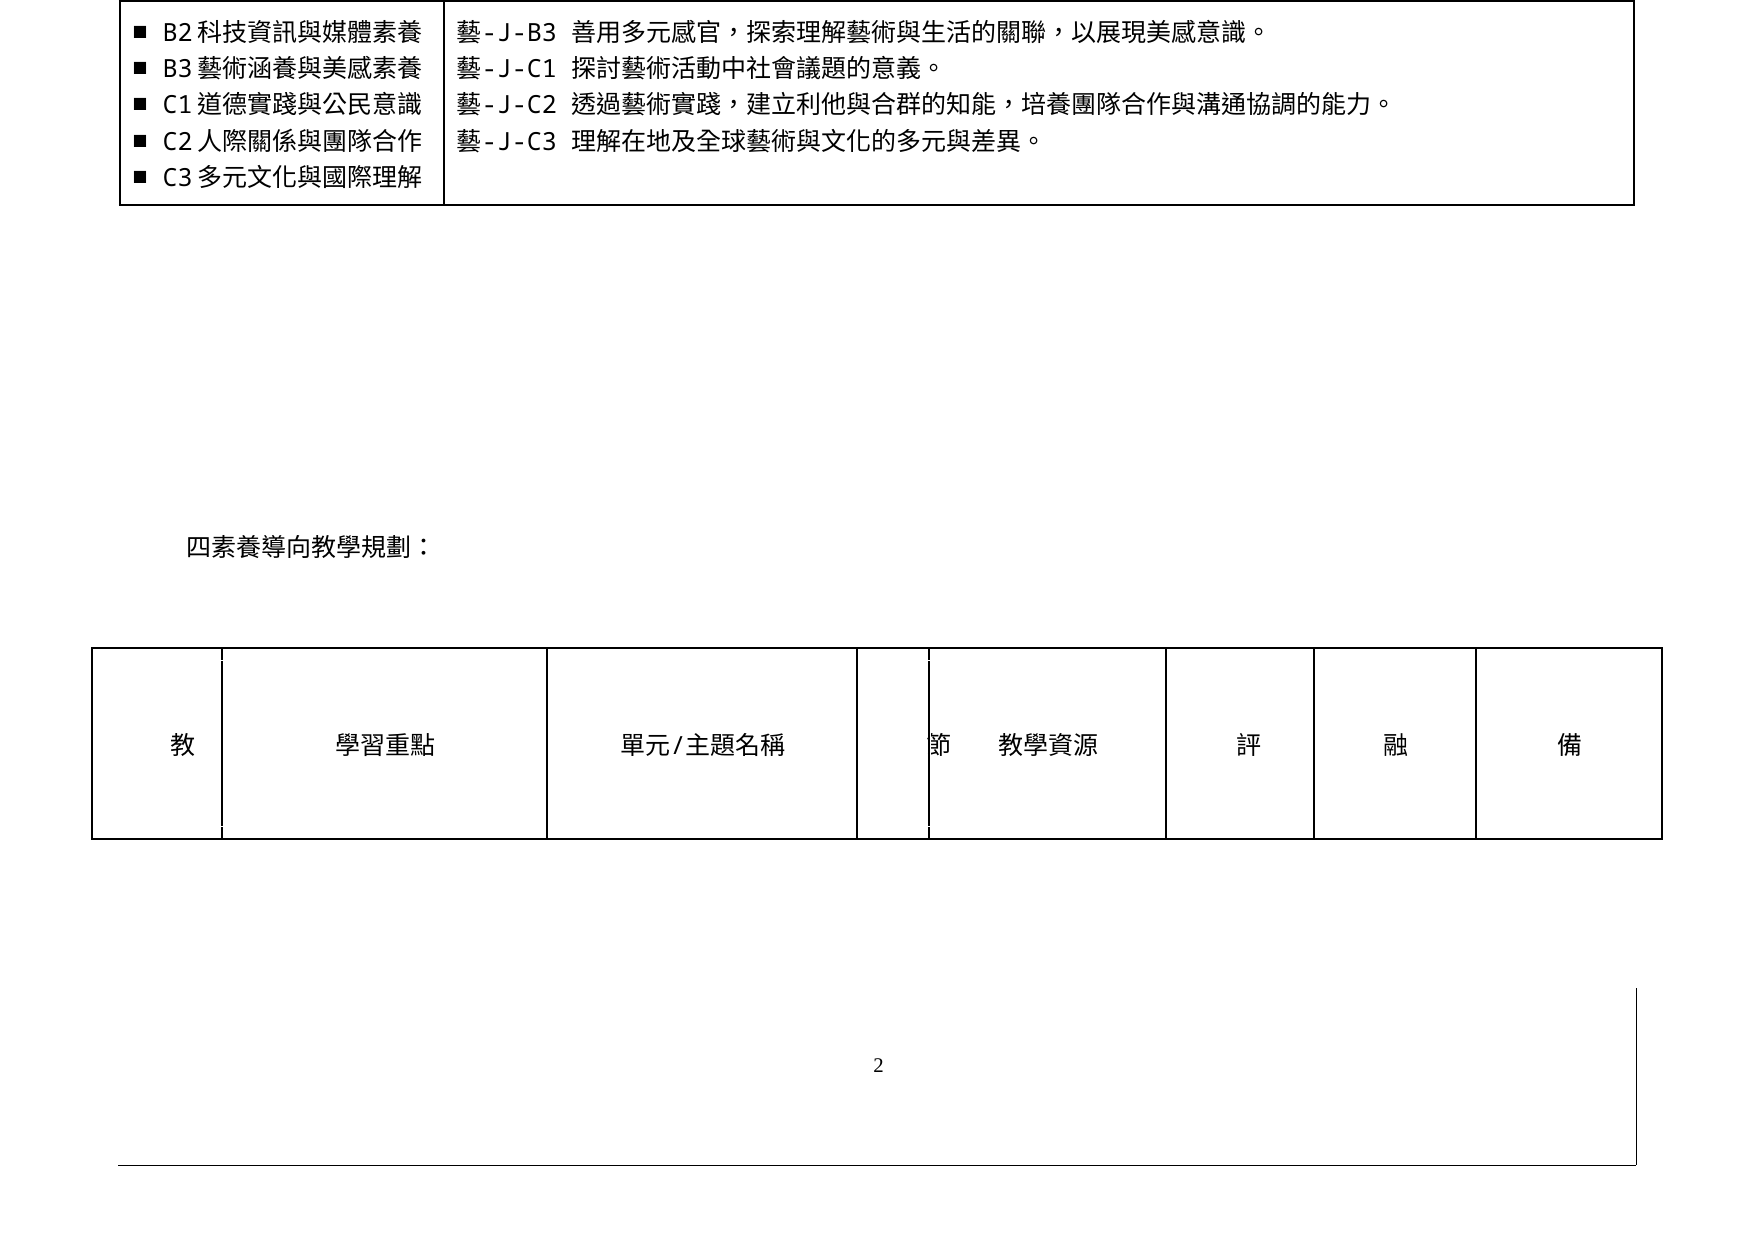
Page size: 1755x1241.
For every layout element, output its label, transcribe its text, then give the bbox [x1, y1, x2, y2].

table_header 教 [93, 649, 221, 837]
table_header 融入議題 [1315, 649, 1475, 826]
table_cell ■ B2科技資訊與媒體素養 ■ B3藝術涵養與美感素養 ■ C1道德實踐與公民意識 ■ C2人際關係與團隊合作 ■ C3多元文化與國際理解 [121, 2, 443, 204]
table_header 備 [1477, 649, 1661, 837]
table_header 融入議題 [1317, 661, 1473, 826]
table_header 節數 [858, 661, 928, 837]
table_header 教學資源/學習策略 [930, 649, 1165, 826]
table_header 教學資源/學習策略 [930, 827, 1165, 837]
table_header 節數 [858, 649, 928, 660]
table_header 教學資源/學習策略 [992, 661, 1163, 826]
table_cell 藝-J-B3 善用多元感官，探索理解藝術與生活的關聯，以展現美感意識。 藝-J-C1 探討藝術活動中社會議題的意義。 藝-J-C2 透過藝術實踐，建立利他與合群的知能，培養團隊合作與溝通協調的能力。 藝-J-C3 理解在地及全球藝術與文化的多元與差異。 [445, 2, 1633, 204]
text 四素養導向教學規劃： [119, 461, 1635, 628]
table_header 融入議題 [1315, 661, 1475, 837]
table_header 評 [1167, 649, 1313, 837]
table_header 單元/主題名稱 [548, 649, 856, 837]
table_header 節數 [860, 661, 928, 826]
table_header 學習重點 [223, 649, 546, 837]
table_header 教學資源/學習策略 [931, 661, 991, 826]
